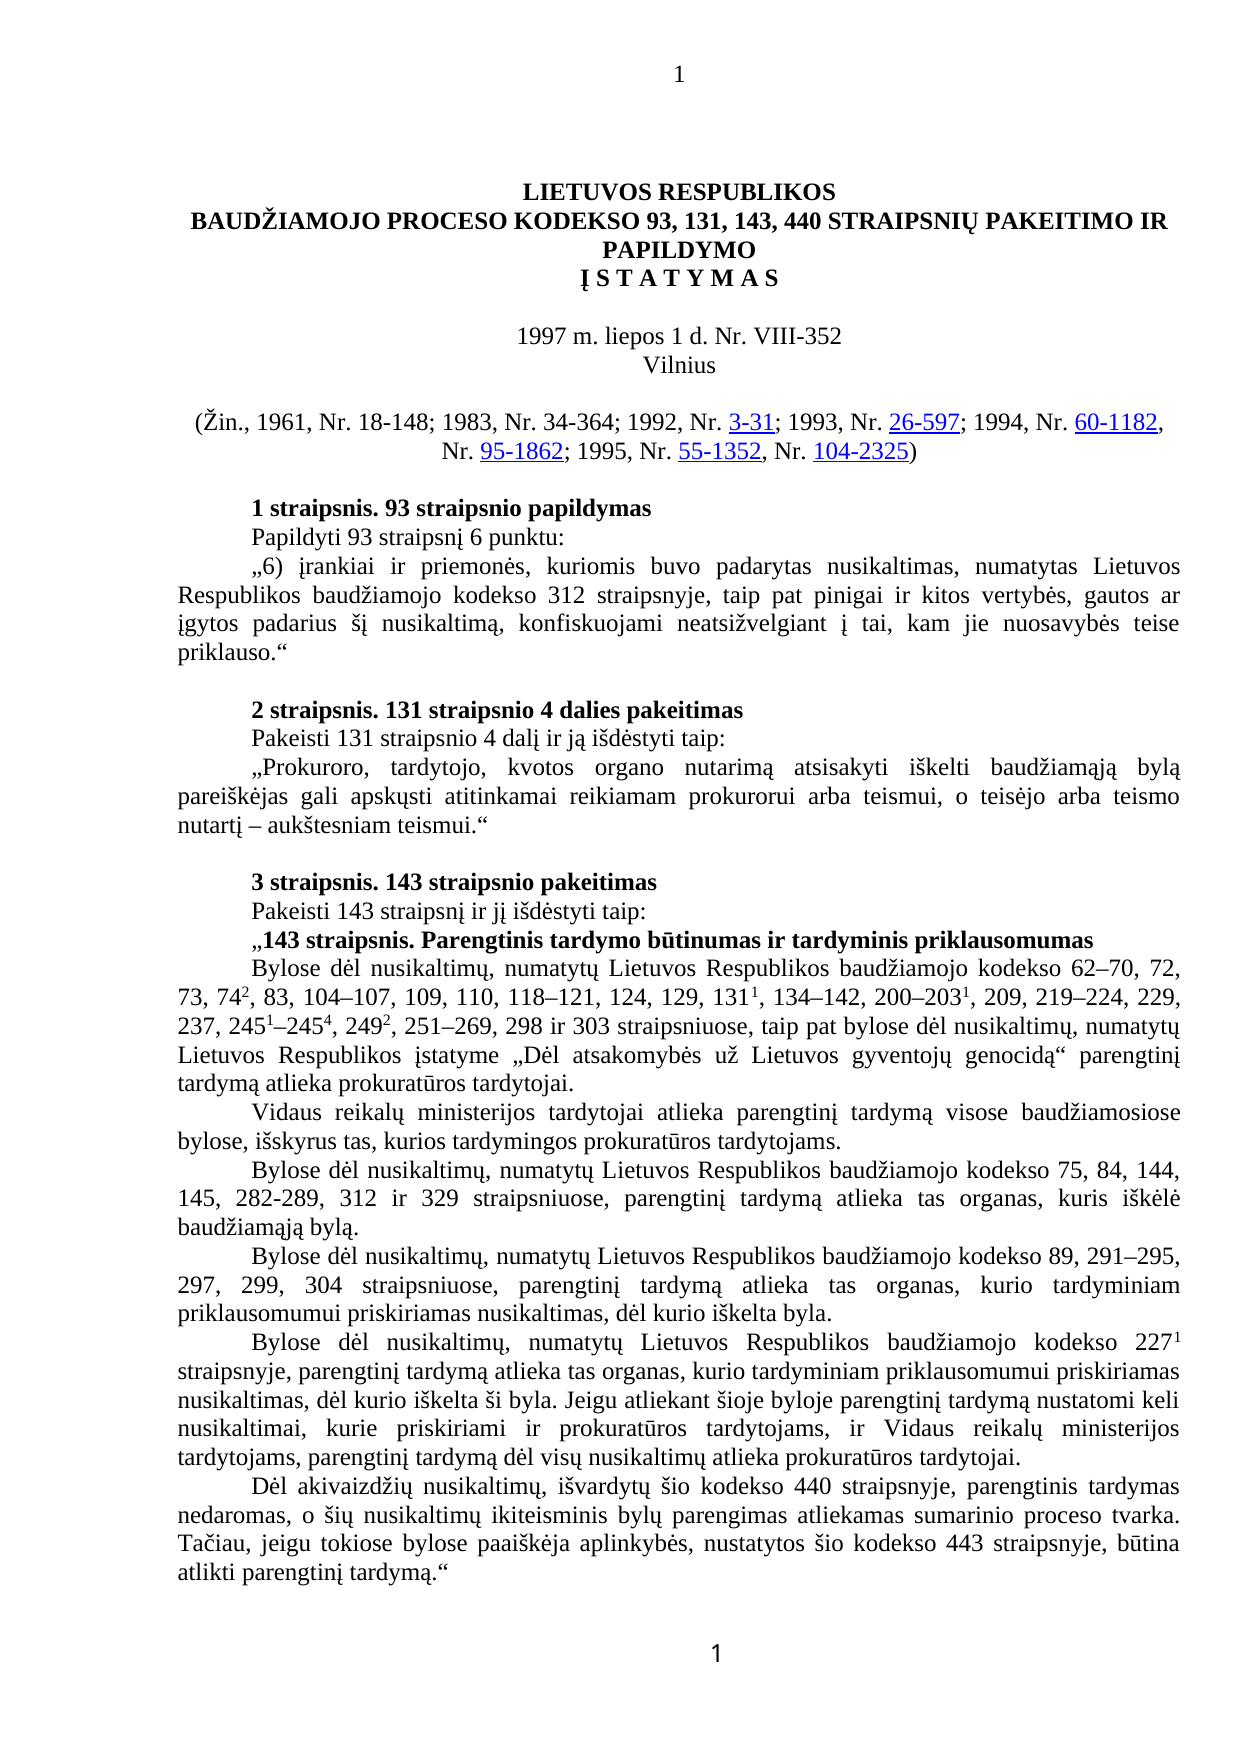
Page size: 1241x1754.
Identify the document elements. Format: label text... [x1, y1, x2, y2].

text Pakeisti 143 straipsnį ir jį išdėstyti taip: [177, 896, 1181, 925]
text Vidaus reikalų ministerijos tardytojai atlieka parengtinį tardymą visose baudžiamosiose bylose, išskyrus tas, kurios tardymingos prokuratūros tardytojams. [177, 1097, 1181, 1155]
text LIETUVOS RESPUBLIKOS [177, 177, 1181, 206]
text „6) įrankiai ir priemonės, kuriomis buvo padarytas nusikaltimas, numatytas Lietuvos Respublikos baudžiamojo kodekso 312 straipsnyje, taip pat pinigai ir kitos vertybės, gautos ar įgytos padarius šį nusikaltimą, konfiskuojami neatsižvelgiant į tai, kam jie nuosavybės teise priklauso.“ [177, 551, 1181, 666]
text „Prokuroro, tardytojo, kvotos organo nutarimą atsisakyti iškelti baudžiamąją bylą pareiškėjas gali apskųsti atitinkamai reikiamam prokurorui arba teismui, o teisėjo arba teismo nutartį – aukštesniam teismui.“ [177, 752, 1181, 838]
text Bylose dėl nusikaltimų, numatytų Lietuvos Respublikos baudžiamojo kodekso 75, 84, 144, 145, 282-289, 312 ir 329 straipsniuose, parengtinį tardymą atlieka tas organas, kuris iškėlė baudžiamąją bylą. [177, 1155, 1181, 1241]
text 1997 m. liepos 1 d. Nr. VIII-352 [177, 321, 1181, 350]
text Dėl akivaizdžių nusikaltimų, išvardytų šio kodekso 440 straipsnyje, parengtinis tardymas nedaromas, o šių nusikaltimų ikiteisminis bylų parengimas atliekamas sumarinio proceso tvarka. Tačiau, jeigu tokiose bylose paaiškėja aplinkybės, nustatytos šio kodekso 443 straipsnyje, būtina atlikti parengtinį tardymą.“ [177, 1471, 1181, 1586]
text 2 straipsnis. 131 straipsnio 4 dalies pakeitimas [177, 695, 1181, 723]
text Bylose dėl nusikaltimų, numatytų Lietuvos Respublikos baudžiamojo kodekso 89, 291–295, 297, 299, 304 straipsniuose, parengtinį tardymą atlieka tas organas, kurio tardyminiam priklausomumui priskiriamas nusikaltimas, dėl kurio iškelta byla. [177, 1241, 1181, 1327]
text Pakeisti 131 straipsnio 4 dalį ir ją išdėstyti taip: [177, 723, 1181, 752]
text „143 straipsnis. Parengtinis tardymo būtinumas ir tardyminis priklausomumas [177, 925, 1181, 953]
text Vilnius [177, 350, 1181, 378]
text Bylose dėl nusikaltimų, numatytų Lietuvos Respublikos baudžiamojo kodekso 2271 straipsnyje, parengtinį tardymą atlieka tas organas, kurio tardyminiam priklausomumui priskiriamas nusikaltimas, dėl kurio iškelta ši byla. Jeigu atliekant šioje byloje parengtinį tardymą nustatomi keli nusikaltimai, kurie priskiriami ir prokuratūros tardytojams, ir Vidaus reikalų ministerijos tardytojams, parengtinį tardymą dėl visų nusikaltimų atlieka prokuratūros tardytojai. [177, 1327, 1181, 1471]
text 3 straipsnis. 143 straipsnio pakeitimas [177, 867, 1181, 896]
text Papildyti 93 straipsnį 6 punktu: [177, 522, 1181, 551]
text 1 straipsnis. 93 straipsnio papildymas [177, 493, 1181, 522]
text Bylose dėl nusikaltimų, numatytų Lietuvos Respublikos baudžiamojo kodekso 62–70, 72, 73, 742, 83, 104–107, 109, 110, 118–121, 124, 129, 1311, 134–142, 200–2031, 209, 219–224, 229, 237, 2451–2454, 2492, 251–269, 298 ir 303 straipsniuose, taip pat bylose dėl nusikaltimų, numatytų Lietuvos Respublikos įstatyme „Dėl atsakomybės už Lietuvos gyventojų genocidą“ parengtinį tardymą atlieka prokuratūros tardytojai. [177, 953, 1181, 1097]
text BAUDŽIAMOJO PROCESO KODEKSO 93, 131, 143, 440 STRAIPSNIŲ PAKEITIMO IR PAPILDYMO [177, 206, 1181, 263]
text (Žin., 1961, Nr. 18-148; 1983, Nr. 34-364; 1992, Nr. 3-31; 1993, Nr. 26-597; 1994, Nr. 60-1182, Nr. 95-1862; 1995, Nr. 55-1352, Nr. 104-2325) [177, 407, 1181, 465]
text Į S T A T Y M A S [177, 263, 1181, 292]
